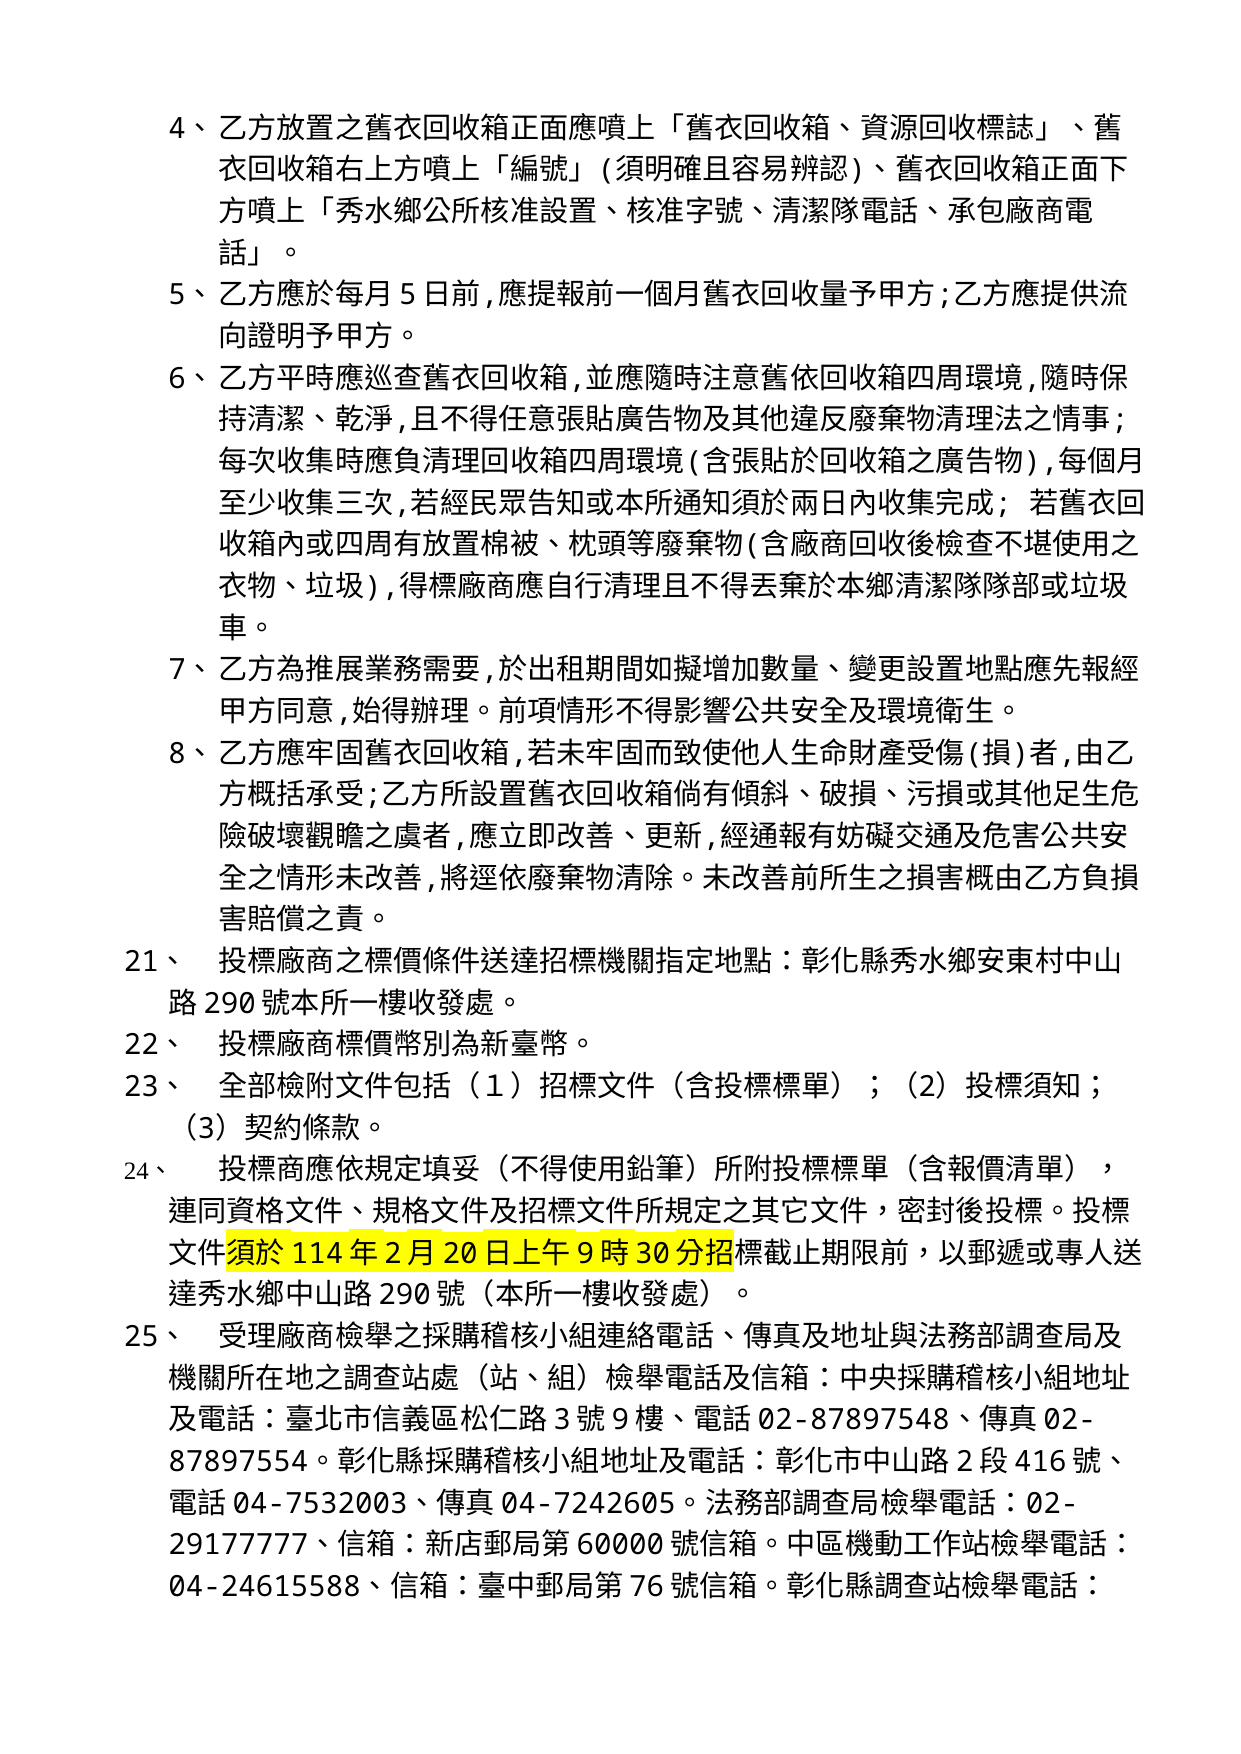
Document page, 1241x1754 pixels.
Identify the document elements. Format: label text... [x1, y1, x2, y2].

list 全部檢附文件包括（１）招標文件（含投標標單）；（2）投標須知；（3）契約條款。 [124, 1063, 1146, 1146]
list 投標廠商標價幣別為新臺幣。 [124, 1021, 1146, 1063]
list 乙方平時應巡查舊衣回收箱,並應隨時注意舊依回收箱四周環境,隨時保持清潔、乾淨,且不得任意張貼廣告物及其他違反廢棄物清理法之情事;每次收集時應負清理回收箱四周環境(含張貼於回收箱之廣告物),每個月至少收集三次,若經民眾告知或本所通知須於兩日內收集完成; 若舊衣回收箱內或四周有放置棉被、枕頭等廢棄物(含廠商回收後檢查不堪使用之衣物、垃圾),得標廠商應自行清理且不得丟棄於本鄉清潔隊隊部或垃圾車。 [168, 355, 1146, 646]
list 投標廠商之標價條件送達招標機關指定地點：彰化縣秀水鄉安東村中山路290號本所一樓收發處。 [124, 938, 1146, 1021]
list 乙方應於每月5日前,應提報前一個月舊衣回收量予甲方;乙方應提供流向證明予甲方。 [168, 271, 1146, 355]
list 乙方放置之舊衣回收箱正面應噴上「舊衣回收箱、資源回收標誌」、舊衣回收箱右上方噴上「編號」(須明確且容易辨認)、舊衣回收箱正面下方噴上「秀水鄉公所核准設置、核准字號、清潔隊電話、承包廠商電話」。 [168, 105, 1146, 271]
list 乙方應牢固舊衣回收箱,若未牢固而致使他人生命財產受傷(損)者,由乙方概括承受;乙方所設置舊衣回收箱倘有傾斜、破損、污損或其他足生危險破壞觀瞻之虞者,應立即改善、更新,經通報有妨礙交通及危害公共安全之情形未改善,將逕依廢棄物清除。未改善前所生之損害概由乙方負損害賠償之責。 [168, 730, 1146, 938]
list 乙方為推展業務需要,於出租期間如擬增加數量、變更設置地點應先報經甲方同意,始得辦理。前項情形不得影響公共安全及環境衛生。 [168, 646, 1146, 730]
list 投標商應依規定填妥（不得使用鉛筆）所附投標標單（含報價清單），連同資格文件、規格文件及招標文件所規定之其它文件，密封後投標。投標文件須於114年2月20日上午9時30分招標截止期限前，以郵遞或專人送達秀水鄉中山路290號（本所一樓收發處）。 [124, 1146, 1146, 1313]
list 受理廠商檢舉之採購稽核小組連絡電話、傳真及地址與法務部調查局及機關所在地之調查站處（站、組）檢舉電話及信箱：中央採購稽核小組地址及電話：臺北市信義區松仁路3號9樓、電話02-87897548、傳真02-87897554。彰化縣採購稽核小組地址及電話：彰化市中山路2段416號、電話04-7532003、傳真04-7242605。法務部調查局檢舉電話：02-29177777、信箱：新店郵局第60000號信箱。中區機動工作站檢舉電話：04-24615588、信箱：臺中郵局第76號信箱。彰化縣調查站檢舉電話： [124, 1313, 1146, 1605]
